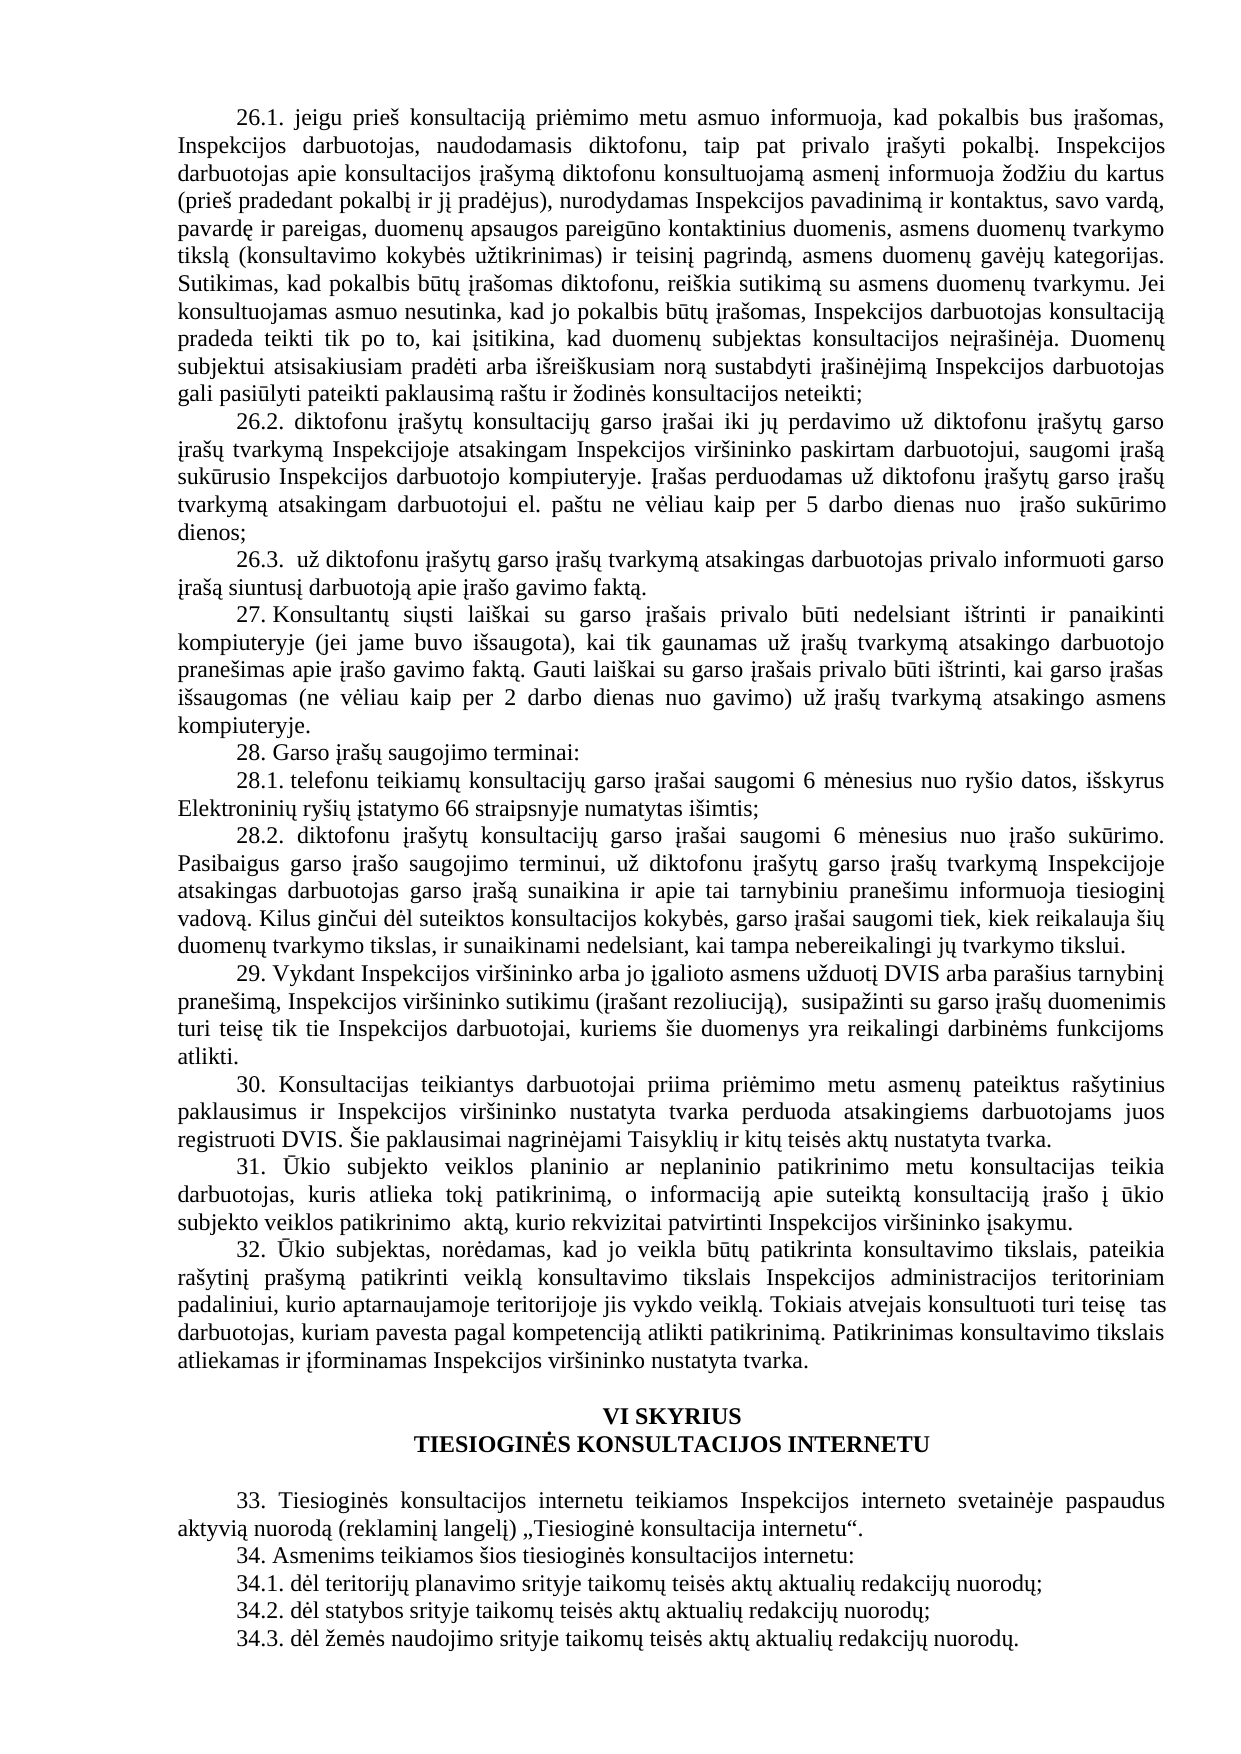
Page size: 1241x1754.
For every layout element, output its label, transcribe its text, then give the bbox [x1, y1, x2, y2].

text 26.3. už diktofonu įrašytų garso įrašų tvarkymą atsakingas darbuotojas privalo informuoti garso įrašą siuntusį darbuotoją apie įrašo gavimo faktą. [177, 545, 1167, 600]
text 27. Konsultantų siųsti laiškai su garso įrašais privalo būti nedelsiant ištrinti ir panaikinti kompiuteryje (jei jame buvo išsaugota), kai tik gaunamas už įrašų tvarkymą atsakingo darbuotojo pranešimas apie įrašo gavimo faktą. Gauti laiškai su garso įrašais privalo būti ištrinti, kai garso įrašas išsaugomas (ne vėliau kaip per 2 darbo dienas nuo gavimo) už įrašų tvarkymą atsakingo asmens kompiuteryje. [177, 600, 1167, 738]
text 30. Konsultacijas teikiantys darbuotojai priima priėmimo metu asmenų pateiktus rašytinius paklausimus ir Inspekcijos viršininko nustatyta tvarka perduoda atsakingiems darbuotojams juos registruoti DVIS. Šie paklausimai nagrinėjami Taisyklių ir kitų teisės aktų nustatyta tvarka. [177, 1069, 1167, 1152]
text 28. Garso įrašų saugojimo terminai: [177, 738, 1167, 766]
text 34. Asmenims teikiamos šios tiesioginės konsultacijos internetu: [177, 1541, 1167, 1569]
text 33. Tiesioginės konsultacijos internetu teikiamos Inspekcijos interneto svetainėje paspaudus aktyvią nuorodą (reklaminį langelį) „Tiesioginė konsultacija internetu“. [177, 1486, 1167, 1541]
text VI SKYRIUS [177, 1402, 1167, 1429]
text 34.3. dėl žemės naudojimo srityje taikomų teisės aktų aktualių redakcijų nuorodų. [177, 1624, 1167, 1652]
text 26.1. jeigu prieš konsultaciją priėmimo metu asmuo informuoja, kad pokalbis bus įrašomas, Inspekcijos darbuotojas, naudodamasis diktofonu, taip pat privalo įrašyti pokalbį. Inspekcijos darbuotojas apie konsultacijos įrašymą diktofonu konsultuojamą asmenį informuoja žodžiu du kartus (prieš pradedant pokalbį ir jį pradėjus), nurodydamas Inspekcijos pavadinimą ir kontaktus, savo vardą, pavardę ir pareigas, duomenų apsaugos pareigūno kontaktinius duomenis, asmens duomenų tvarkymo tikslą (konsultavimo kokybės užtikrinimas) ir teisinį pagrindą, asmens duomenų gavėjų kategorijas. Sutikimas, kad pokalbis būtų įrašomas diktofonu, reiškia sutikimą su asmens duomenų tvarkymu. Jei konsultuojamas asmuo nesutinka, kad jo pokalbis būtų įrašomas, Inspekcijos darbuotojas konsultaciją pradeda teikti tik po to, kai įsitikina, kad duomenų subjektas konsultacijos neįrašinėja. Duomenų subjektui atsisakiusiam pradėti arba išreiškusiam norą sustabdyti įrašinėjimą Inspekcijos darbuotojas gali pasiūlyti pateikti paklausimą raštu ir žodinės konsultacijos neteikti; [177, 103, 1167, 407]
text 31. Ūkio subjekto veiklos planinio ar neplaninio patikrinimo metu konsultacijas teikia darbuotojas, kuris atlieka tokį patikrinimą, o informaciją apie suteiktą konsultaciją įrašo į ūkio subjekto veiklos patikrinimo aktą, kurio rekvizitai patvirtinti Inspekcijos viršininko įsakymu. [177, 1152, 1167, 1235]
text 32. Ūkio subjektas, norėdamas, kad jo veikla būtų patikrinta konsultavimo tikslais, pateikia rašytinį prašymą patikrinti veiklą konsultavimo tikslais Inspekcijos administracijos teritoriniam padaliniui, kurio aptarnaujamoje teritorijoje jis vykdo veiklą. Tokiais atvejais konsultuoti turi teisę tas darbuotojas, kuriam pavesta pagal kompetenciją atlikti patikrinimą. Patikrinimas konsultavimo tikslais atliekamas ir įforminamas Inspekcijos viršininko nustatyta tvarka. [177, 1235, 1167, 1373]
text 34.1. dėl teritorijų planavimo srityje taikomų teisės aktų aktualių redakcijų nuorodų; [177, 1569, 1167, 1596]
text 34.2. dėl statybos srityje taikomų teisės aktų aktualių redakcijų nuorodų; [177, 1596, 1167, 1624]
text 28.1. telefonu teikiamų konsultacijų garso įrašai saugomi 6 mėnesius nuo ryšio datos, išskyrus Elektroninių ryšių įstatymo 66 straipsnyje numatytas išimtis; [177, 766, 1167, 821]
text 26.2. diktofonu įrašytų konsultacijų garso įrašai iki jų perdavimo už diktofonu įrašytų garso įrašų tvarkymą Inspekcijoje atsakingam Inspekcijos viršininko paskirtam darbuotojui, saugomi įrašą sukūrusio Inspekcijos darbuotojo kompiuteryje. Įrašas perduodamas už diktofonu įrašytų garso įrašų tvarkymą atsakingam darbuotojui el. paštu ne vėliau kaip per 5 darbo dienas nuo įrašo sukūrimo dienos; [177, 407, 1167, 545]
text 28.2. diktofonu įrašytų konsultacijų garso įrašai saugomi 6 mėnesius nuo įrašo sukūrimo. Pasibaigus garso įrašo saugojimo terminui, už diktofonu įrašytų garso įrašų tvarkymą Inspekcijoje atsakingas darbuotojas garso įrašą sunaikina ir apie tai tarnybiniu pranešimu informuoja tiesioginį vadovą. Kilus ginčui dėl suteiktos konsultacijos kokybės, garso įrašai saugomi tiek, kiek reikalauja šių duomenų tvarkymo tikslas, ir sunaikinami nedelsiant, kai tampa nebereikalingi jų tvarkymo tikslui. [177, 821, 1167, 959]
text TIESIOGINĖS KONSULTACIJOS INTERNETU [177, 1429, 1167, 1457]
text 29. Vykdant Inspekcijos viršininko arba jo įgalioto asmens užduotį DVIS arba parašius tarnybinį pranešimą, Inspekcijos viršininko sutikimu (įrašant rezoliuciją), susipažinti su garso įrašų duomenimis turi teisę tik tie Inspekcijos darbuotojai, kuriems šie duomenys yra reikalingi darbinėms funkcijoms atlikti. [177, 959, 1167, 1069]
